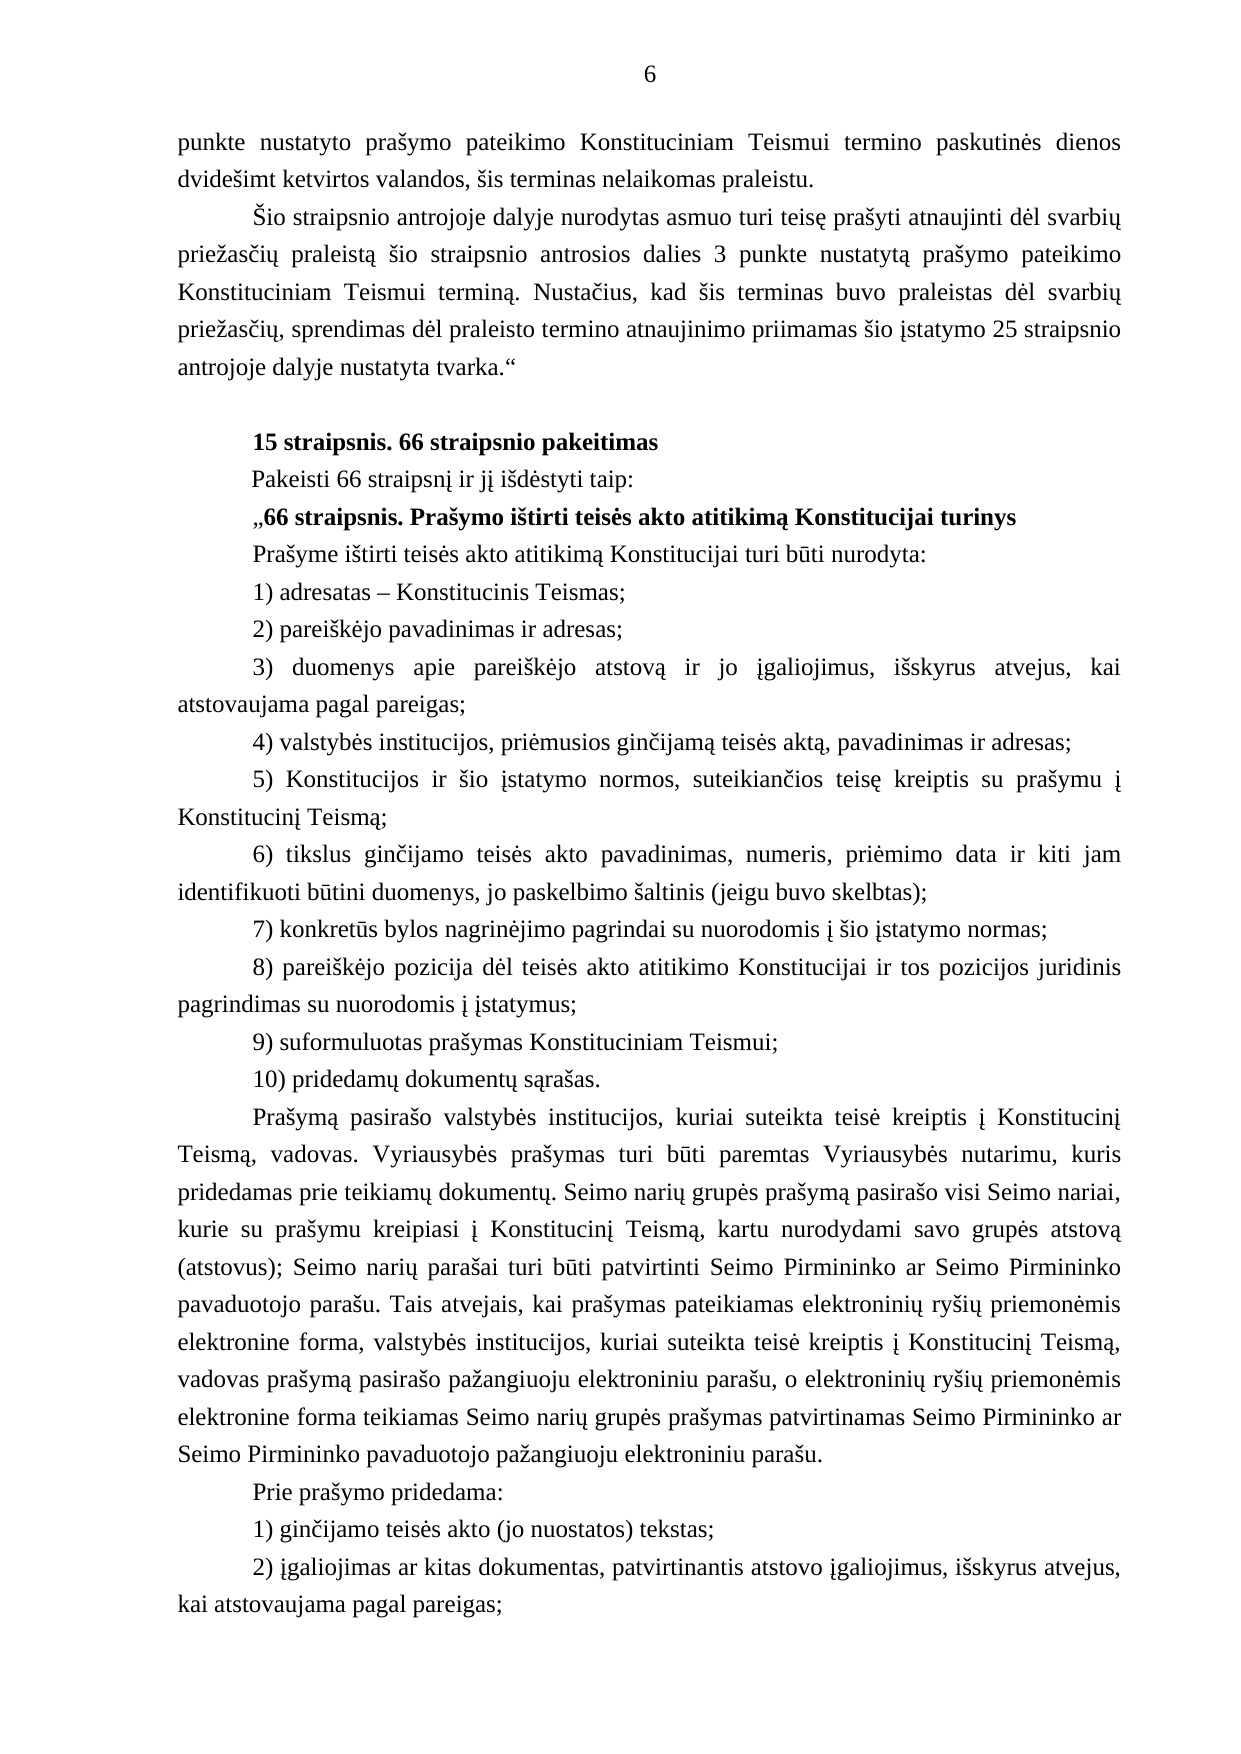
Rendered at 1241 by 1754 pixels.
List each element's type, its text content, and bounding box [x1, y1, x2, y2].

text Pakeisti 66 straipsnį ir jį išdėstyti taip: [251, 456, 1122, 493]
text 9) suformuluotas prašymas Konstituciniam Teismui; [177, 1018, 1122, 1056]
text 7) konkretūs bylos nagrinėjimo pagrindai su nuorodomis į šio įstatymo normas; [177, 906, 1122, 943]
text Prašymą pasirašo valstybės institucijos, kuriai suteikta teisė kreiptis į Konstitucinį Teismą, vadovas. Vyriausybės prašymas turi būti paremtas Vyriausybės nutarimu, kuris pridedamas prie teikiamų dokumentų. Seimo narių grupės prašymą pasirašo visi Seimo nariai, kurie su prašymu kreipiasi į Konstitucinį Teismą, kartu nurodydami savo grupės atstovą (atstovus); Seimo narių parašai turi būti patvirtinti Seimo Pirmininko ar Seimo Pirmininko pavaduotojo parašu. Tais atvejais, kai prašymas pateikiamas elektroninių ryšių priemonėmis elektronine forma, valstybės institucijos, kuriai suteikta teisė kreiptis į Konstitucinį Teismą, vadovas prašymą pasirašo pažangiuoju elektroniniu parašu, o elektroninių ryšių priemonėmis elektronine forma teikiamas Seimo narių grupės prašymas patvirtinamas Seimo Pirmininko ar Seimo Pirmininko pavaduotojo pažangiuoju elektroniniu parašu. [177, 1093, 1122, 1468]
text „66 straipsnis. Prašymo ištirti teisės akto atitikimą Konstitucijai turinys [177, 493, 1122, 531]
text 10) pridedamų dokumentų sąrašas. [177, 1056, 1122, 1093]
text Šio straipsnio antrojoje dalyje nurodytas asmuo turi teisę prašyti atnaujinti dėl svarbių priežasčių praleistą šio straipsnio antrosios dalies 3 punkte nustatytą prašymo pateikimo Konstituciniam Teismui terminą. Nustačius, kad šis terminas buvo praleistas dėl svarbių priežasčių, sprendimas dėl praleisto termino atnaujinimo priimamas šio įstatymo 25 straipsnio antrojoje dalyje nustatyta tvarka.“ [177, 193, 1122, 381]
text 2) pareiškėjo pavadinimas ir adresas; [177, 606, 1122, 643]
text 3) duomenys apie pareiškėjo atstovą ir jo įgaliojimus, išskyrus atvejus, kai atstovaujama pagal pareigas; [177, 643, 1122, 718]
text Prašyme ištirti teisės akto atitikimą Konstitucijai turi būti nurodyta: [177, 531, 1122, 568]
text punkte nustatyto prašymo pateikimo Konstituciniam Teismui termino paskutinės dienos dvidešimt ketvirtos valandos, šis terminas nelaikomas praleistu. [177, 118, 1122, 193]
text 6) tikslus ginčijamo teisės akto pavadinimas, numeris, priėmimo data ir kiti jam identifikuoti būtini duomenys, jo paskelbimo šaltinis (jeigu buvo skelbtas); [177, 831, 1122, 906]
text 15 straipsnis. 66 straipsnio pakeitimas [177, 418, 1122, 456]
text 5) Konstitucijos ir šio įstatymo normos, suteikiančios teisę kreiptis su prašymu į Konstitucinį Teismą; [177, 756, 1122, 831]
text 8) pareiškėjo pozicija dėl teisės akto atitikimo Konstitucijai ir tos pozicijos juridinis pagrindimas su nuorodomis į įstatymus; [177, 943, 1122, 1018]
text 1) adresatas – Konstitucinis Teismas; [177, 568, 1122, 606]
text 2) įgaliojimas ar kitas dokumentas, patvirtinantis atstovo įgaliojimus, išskyrus atvejus, kai atstovaujama pagal pareigas; [177, 1543, 1122, 1618]
text 4) valstybės institucijos, priėmusios ginčijamą teisės aktą, pavadinimas ir adresas; [177, 718, 1122, 756]
text Prie prašymo pridedama: [177, 1468, 1122, 1506]
text 1) ginčijamo teisės akto (jo nuostatos) tekstas; [177, 1506, 1122, 1543]
